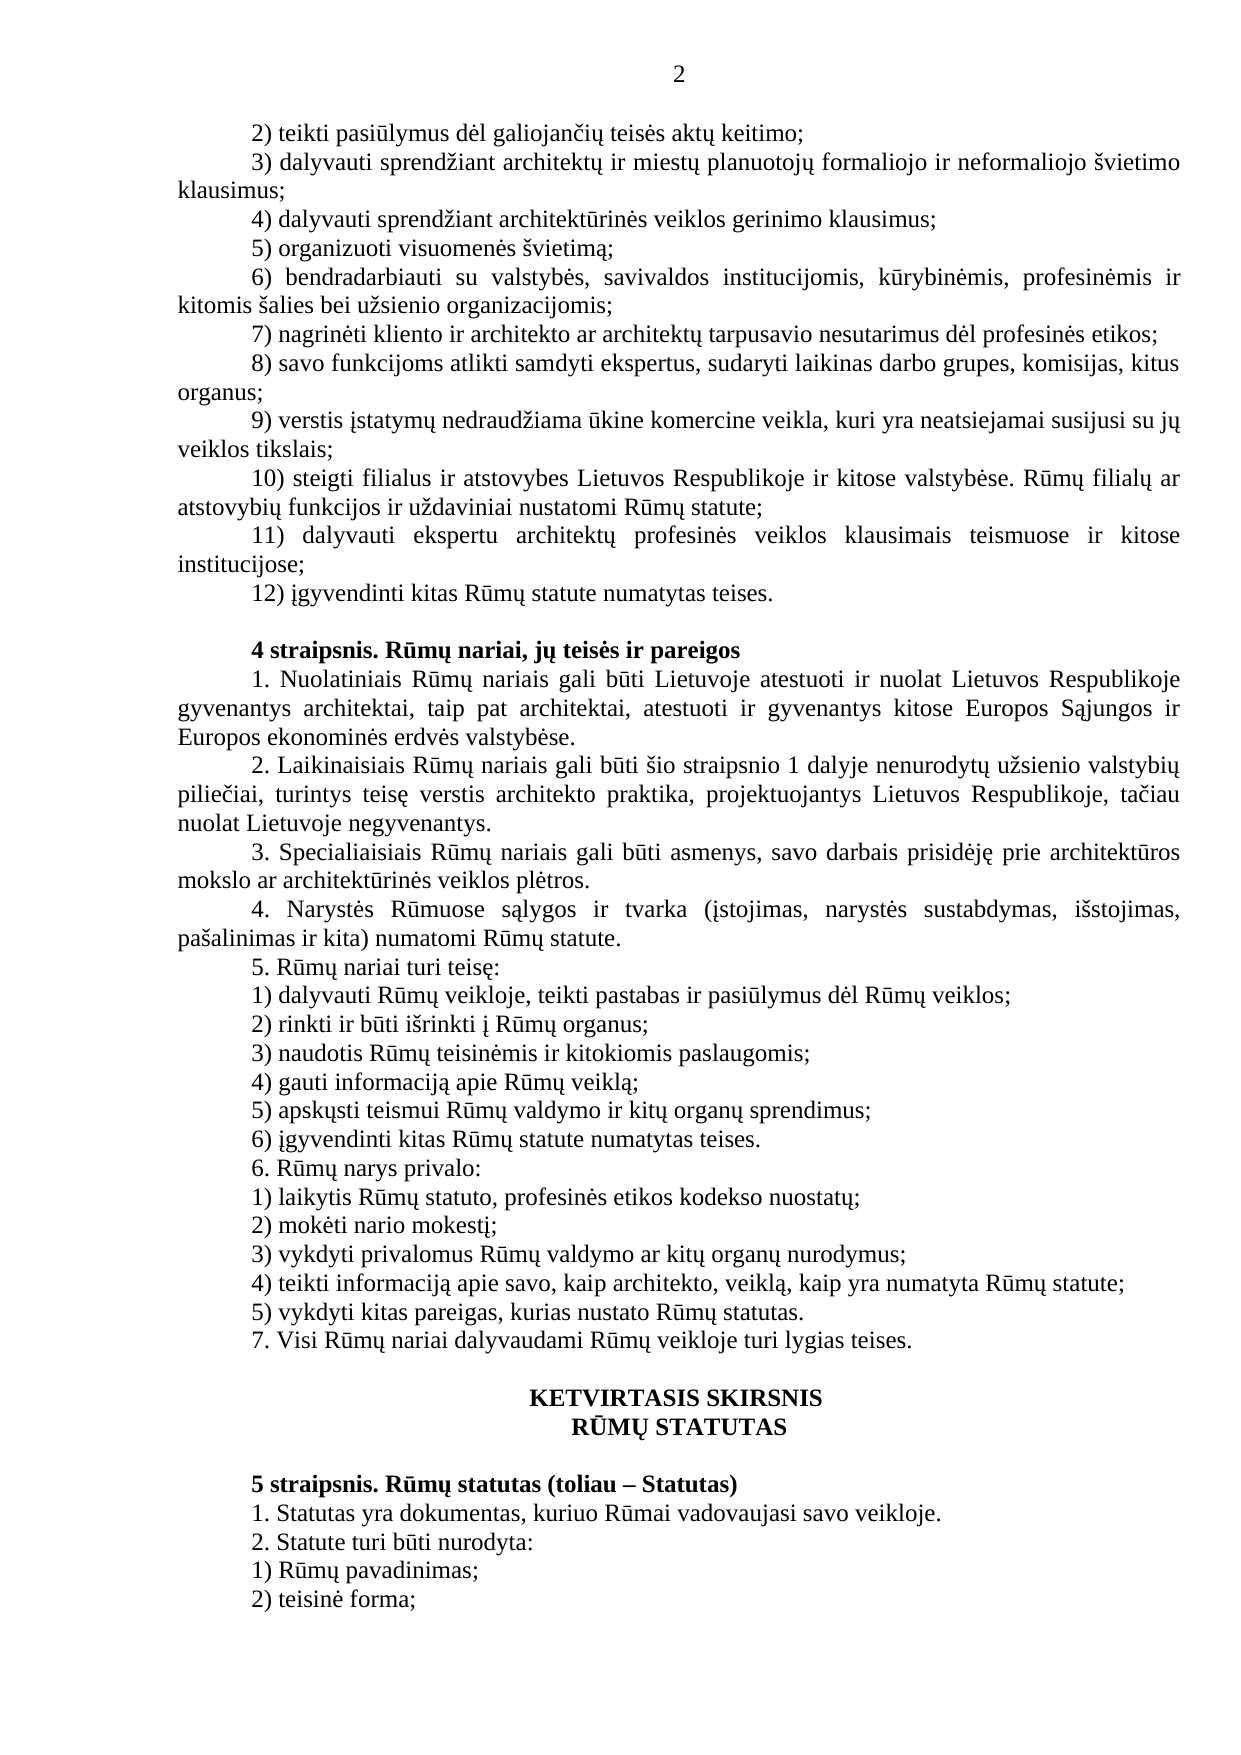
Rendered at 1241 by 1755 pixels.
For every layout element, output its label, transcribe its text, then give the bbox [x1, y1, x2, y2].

text 5 straipsnis. Rūmų statutas (toliau – Statutas) [177, 1469, 1181, 1498]
text 2) rinkti ir būti išrinkti į Rūmų organus; [177, 1009, 1181, 1038]
text 2. Laikinaisiais Rūmų nariais gali būti šio straipsnio 1 dalyje nenurodytų užsienio valstybių piliečiai, turintys teisę verstis architekto praktika, projektuojantys Lietuvos Respublikoje, tačiau nuolat Lietuvoje negyvenantys. [177, 751, 1181, 837]
text 3. Specialiaisiais Rūmų nariais gali būti asmenys, savo darbais prisidėję prie architektūros mokslo ar architektūrinės veiklos plėtros. [177, 837, 1181, 894]
text 2. Statute turi būti nurodyta: [177, 1527, 1181, 1556]
text 3) dalyvauti sprendžiant architektų ir miestų planuotojų formaliojo ir neformaliojo švietimo klausimus; [177, 147, 1181, 204]
text 4. Narystės Rūmuose sąlygos ir tvarka (įstojimas, narystės sustabdymas, išstojimas, pašalinimas ir kita) numatomi Rūmų statute. [177, 894, 1181, 952]
text 6. Rūmų narys privalo: [177, 1153, 1181, 1182]
text 9) verstis įstatymų nedraudžiama ūkine komercine veikla, kuri yra neatsiejamai susijusi su jų veiklos tikslais; [177, 406, 1181, 463]
text 2) teisinė forma; [177, 1584, 1181, 1613]
text 4) teikti informaciją apie savo, kaip architekto, veiklą, kaip yra numatyta Rūmų statute; [177, 1268, 1181, 1297]
text 6) įgyvendinti kitas Rūmų statute numatytas teises. [177, 1124, 1181, 1153]
text 5) apskųsti teismui Rūmų valdymo ir kitų organų sprendimus; [177, 1096, 1181, 1124]
text 12) įgyvendinti kitas Rūmų statute numatytas teises. [177, 578, 1181, 607]
text 5. Rūmų nariai turi teisę: [177, 952, 1181, 981]
text 5) organizuoti visuomenės švietimą; [177, 233, 1181, 262]
text 4) gauti informaciją apie Rūmų veiklą; [177, 1067, 1181, 1096]
text 7. Visi Rūmų nariai dalyvaudami Rūmų veikloje turi lygias teises. [177, 1326, 1181, 1354]
text 6) bendradarbiauti su valstybės, savivaldos institucijomis, kūrybinėmis, profesinėmis ir kitomis šalies bei užsienio organizacijomis; [177, 262, 1181, 319]
text 5) vykdyti kitas pareigas, kurias nustato Rūmų statutas. [177, 1297, 1181, 1326]
text 10) steigti filialus ir atstovybes Lietuvos Respublikoje ir kitose valstybėse. Rūmų filialų ar atstovybių funkcijos ir uždaviniai nustatomi Rūmų statute; [177, 463, 1181, 521]
text 2) mokėti nario mokestį; [177, 1211, 1181, 1239]
text 1. Nuolatiniais Rūmų nariais gali būti Lietuvoje atestuoti ir nuolat Lietuvos Respublikoje gyvenantys architektai, taip pat architektai, atestuoti ir gyvenantys kitose Europos Sąjungos ir Europos ekonominės erdvės valstybėse. [177, 664, 1181, 751]
text 4) dalyvauti sprendžiant architektūrinės veiklos gerinimo klausimus; [177, 204, 1181, 233]
text 1) laikytis Rūmų statuto, profesinės etikos kodekso nuostatų; [177, 1182, 1181, 1211]
text 3) naudotis Rūmų teisinėmis ir kitokiomis paslaugomis; [177, 1038, 1181, 1067]
text 1) Rūmų pavadinimas; [177, 1556, 1181, 1584]
text 11) dalyvauti ekspertu architektų profesinės veiklos klausimais teismuose ir kitose institucijose; [177, 521, 1181, 578]
text 1. Statutas yra dokumentas, kuriuo Rūmai vadovaujasi savo veikloje. [177, 1498, 1181, 1527]
text RŪMŲ STATUTAS [177, 1412, 1181, 1441]
text 2) teikti pasiūlymus dėl galiojančių teisės aktų keitimo; [177, 118, 1181, 147]
text KETVIRTASIS SKIRSNIS [177, 1383, 1181, 1412]
text 4 straipsnis. Rūmų nariai, jų teisės ir pareigos [177, 636, 1181, 664]
text 3) vykdyti privalomus Rūmų valdymo ar kitų organų nurodymus; [177, 1239, 1181, 1268]
text 8) savo funkcijoms atlikti samdyti ekspertus, sudaryti laikinas darbo grupes, komisijas, kitus organus; [177, 348, 1181, 406]
text 7) nagrinėti kliento ir architekto ar architektų tarpusavio nesutarimus dėl profesinės etikos; [177, 319, 1181, 348]
text 1) dalyvauti Rūmų veikloje, teikti pastabas ir pasiūlymus dėl Rūmų veiklos; [177, 981, 1181, 1009]
